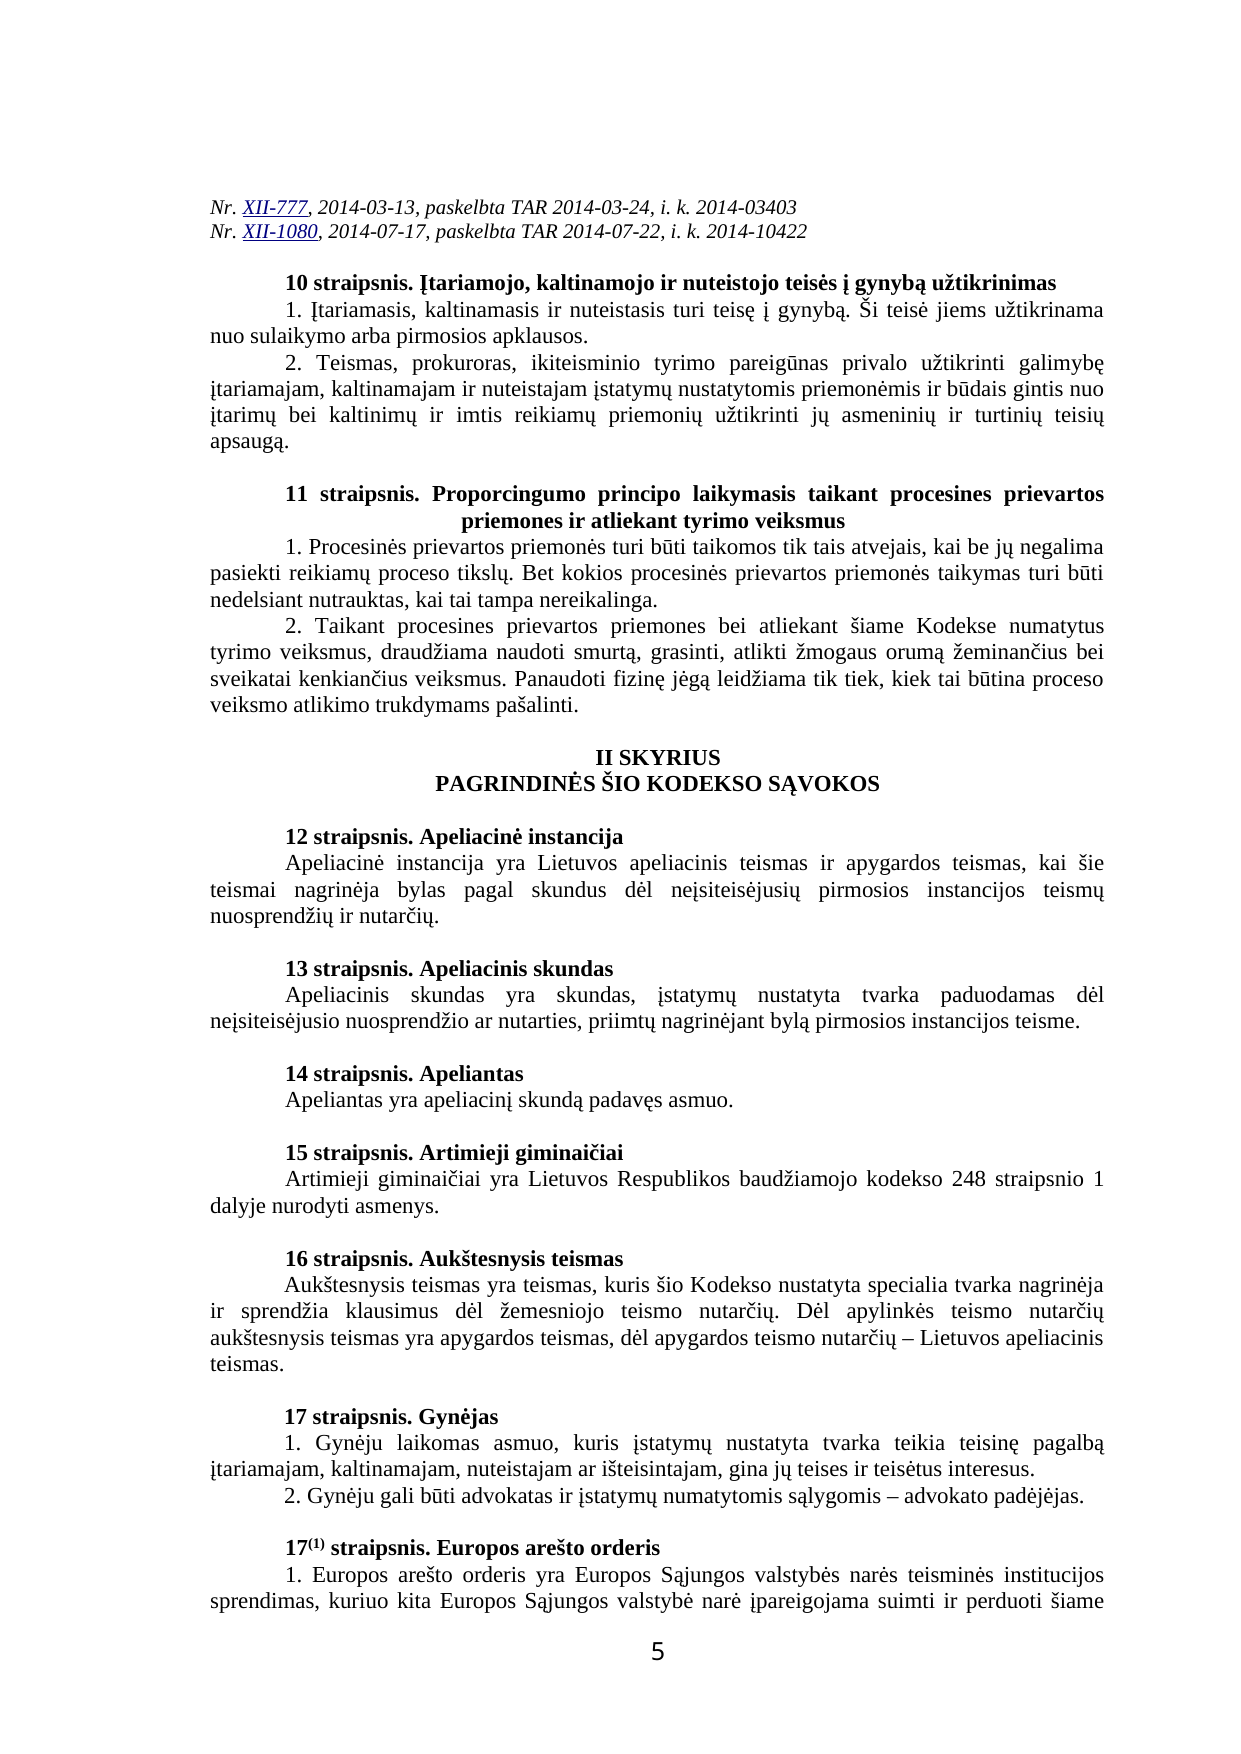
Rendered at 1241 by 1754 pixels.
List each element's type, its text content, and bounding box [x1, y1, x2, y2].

text Artimieji giminaičiai yra Lietuvos Respublikos baudžiamojo kodekso 248 straipsnio 1 dalyje nurodyti asmenys. [210, 1166, 1106, 1218]
subtitle II skyrius [210, 744, 1106, 770]
text 1. Įtariamasis, kaltinamasis ir nuteistasis turi teisę į gynybą. Ši teisė jiems užtikrinama nuo sulaikymo arba pirmosios apklausos. [210, 296, 1106, 348]
text 2. Taikant procesines prievartos priemones bei atliekant šiame Kodekse numatytus tyrimo veiksmus, draudžiama naudoti smurtą, grasinti, atlikti žmogaus orumą žeminančius bei sveikatai kenkiančius veiksmus. Panaudoti fizinę jėgą leidžiama tik tiek, kiek tai būtina proceso veiksmo atlikimo trukdymams pašalinti. [210, 612, 1106, 717]
text Apeliacinis skundas yra skundas, įstatymų nustatyta tvarka paduodamas dėl neįsiteisėjusio nuosprendžio ar nutarties, priimtų nagrinėjant bylą pirmosios instancijos teisme. [210, 981, 1106, 1034]
text Nr. XII-777, 2014-03-13, paskelbta TAR 2014-03-24, i. k. 2014-03403 [210, 195, 1106, 219]
text 10 straipsnis. Įtariamojo, kaltinamojo ir nuteistojo teisės į gynybą užtikrinimas [285, 269, 1106, 296]
text 2. Teismas, prokuroras, ikiteisminio tyrimo pareigūnas privalo užtikrinti galimybę įtariamajam, kaltinamajam ir nuteistajam įstatymų nustatytomis priemonėmis ir būdais gintis nuo įtarimų bei kaltinimų ir imtis reikiamų priemonių užtikrinti jų asmeninių ir turtinių teisių apsaugą. [210, 348, 1106, 454]
text 17(1) straipsnis. Europos arešto orderis [210, 1534, 1106, 1561]
text 15 straipsnis. Artimieji giminaičiai [210, 1139, 1106, 1166]
text 14 straipsnis. Apeliantas [210, 1060, 1106, 1086]
text 11 straipsnis. Proporcingumo principo laikymasis taikant procesines prievartos priemones ir atliekant tyrimo veiksmus [285, 480, 1106, 533]
text Aukštesnysis teismas yra teismas, kuris šio Kodekso nustatyta specialia tvarka nagrinėja ir sprendžia klausimus dėl žemesniojo teismo nutarčių. Dėl apylinkės teismo nutarčių aukštesnysis teismas yra apygardos teismas, dėl apygardos teismo nutarčių – Lietuvos apeliacinis teismas. [210, 1271, 1106, 1376]
text pagrindinės ŠiO kodeksO sąvokos [210, 770, 1106, 797]
text 1. Gynėju laikomas asmuo, kuris įstatymų nustatyta tvarka teikia teisinę pagalbą įtariamajam, kaltinamajam, nuteistajam ar išteisintajam, gina jų teises ir teisėtus interesus. [210, 1429, 1106, 1482]
text 2. Gynėju gali būti advokatas ir įstatymų numatytomis sąlygomis – advokato padėjėjas. [210, 1482, 1106, 1508]
text Apeliantas yra apeliacinį skundą padavęs asmuo. [210, 1086, 1106, 1113]
text 17 straipsnis. Gynėjas [210, 1403, 1106, 1429]
text 16 straipsnis. Aukštesnysis teismas [210, 1244, 1106, 1271]
text 13 straipsnis. Apeliacinis skundas [210, 955, 1106, 981]
text Apeliacinė instancija yra Lietuvos apeliacinis teismas ir apygardos teismas, kai šie teismai nagrinėja bylas pagal skundus dėl neįsiteisėjusių pirmosios instancijos teismų nuosprendžių ir nutarčių. [210, 849, 1106, 928]
text 1. Procesinės prievartos priemonės turi būti taikomos tik tais atvejais, kai be jų negalima pasiekti reikiamų proceso tikslų. Bet kokios procesinės prievartos priemonės taikymas turi būti nedelsiant nutrauktas, kai tai tampa nereikalinga. [210, 533, 1106, 612]
text 12 straipsnis. Apeliacinė instancija [210, 823, 1106, 849]
text Nr. XII-1080, 2014-07-17, paskelbta TAR 2014-07-22, i. k. 2014-10422 [210, 219, 1106, 243]
text 1. Europos arešto orderis yra Europos Sąjungos valstybės narės teisminės institucijos sprendimas, kuriuo kita Europos Sąjungos valstybė narė įpareigojama suimti ir perduoti šiame [210, 1561, 1106, 1613]
